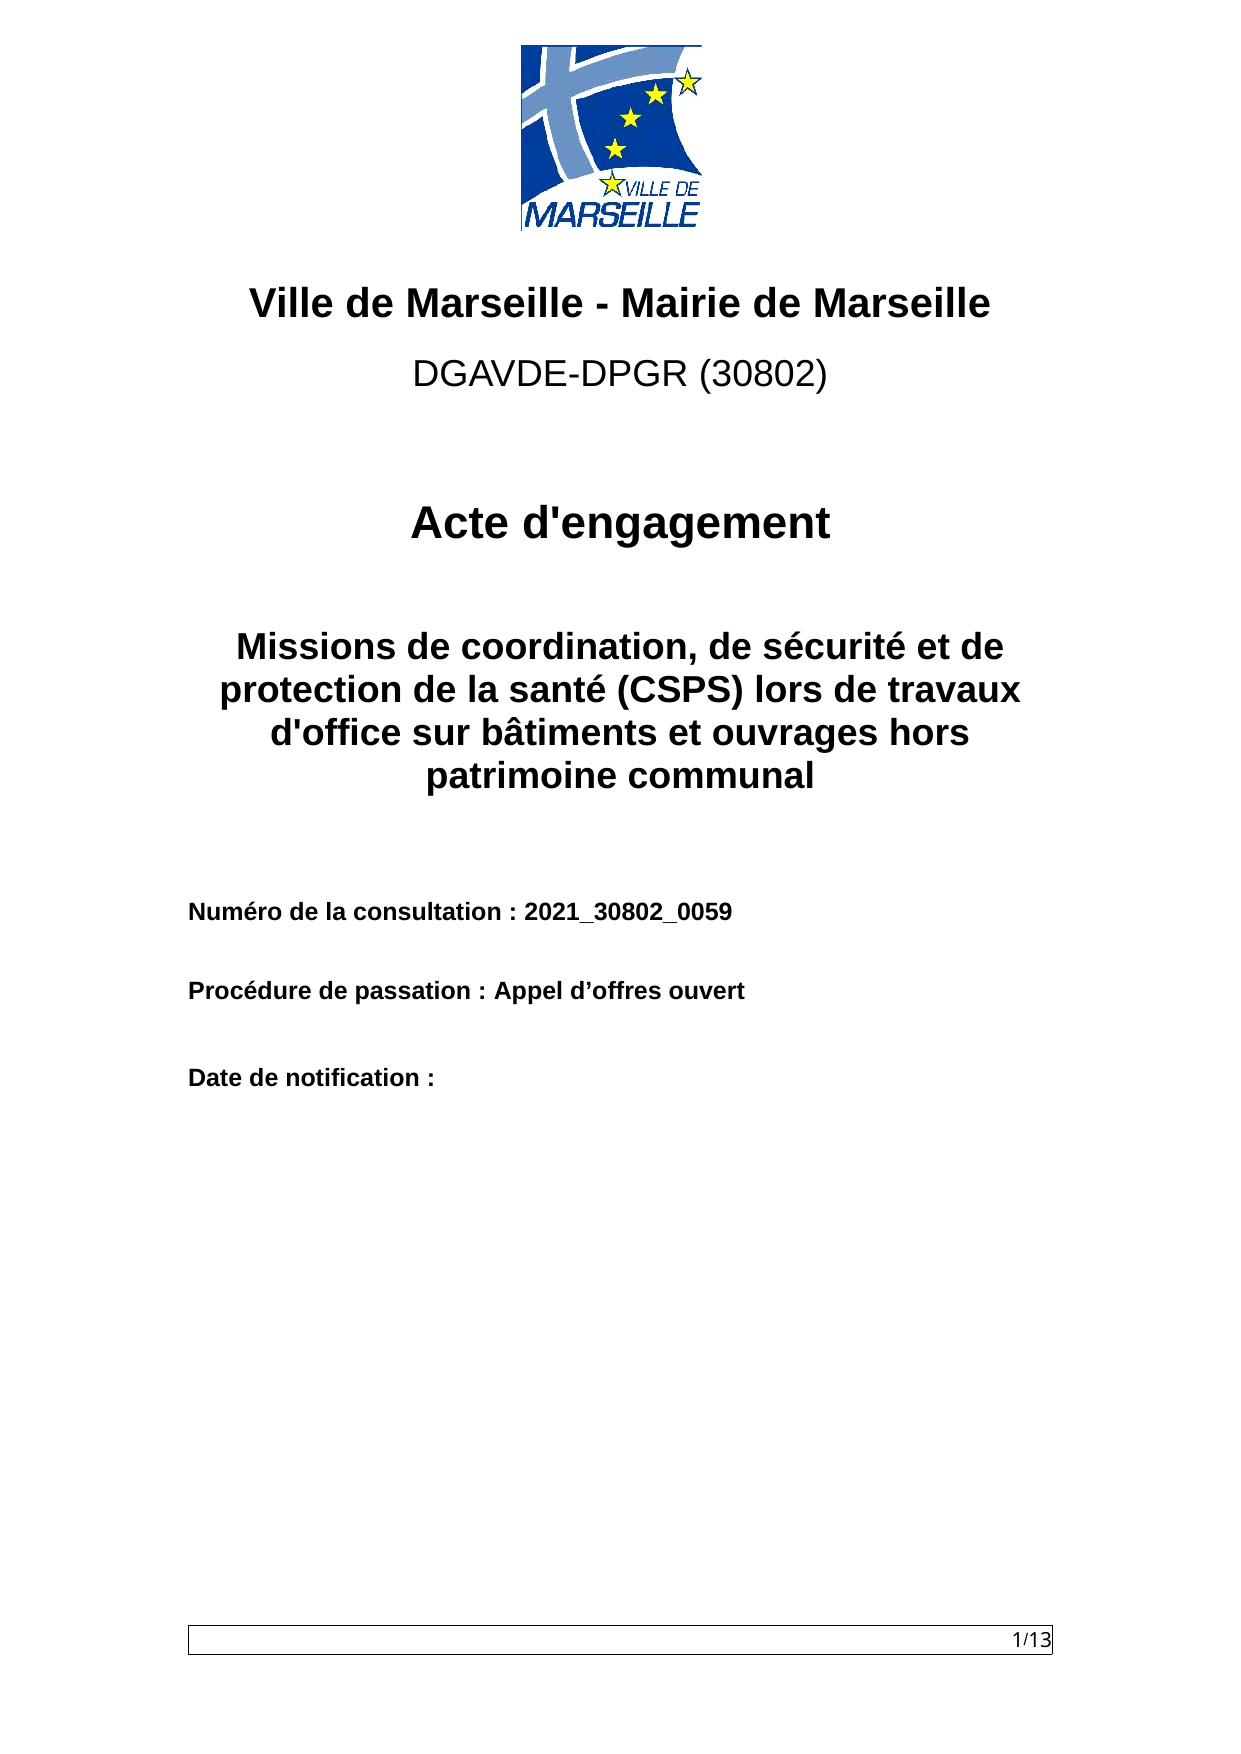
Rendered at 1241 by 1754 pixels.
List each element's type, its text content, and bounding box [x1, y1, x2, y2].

text Acte d'engagement [188, 496, 1052, 548]
text Numéro de la consultation : 2021_30802_0059 [188, 897, 1052, 926]
text Date de notification : [188, 1063, 1052, 1091]
text DGAVDE-DPGR (30802) [188, 352, 1052, 395]
text Ville de Marseille - Mairie de Marseille [188, 278, 1052, 326]
text Procédure de passation : Appel d’offres ouvert [188, 976, 1052, 1005]
text Missions de coordination, de sécurité et de protection de la santé (CSPS) lors de travaux d'office sur bâtiments et ouvrages hors patrimoine communal [188, 624, 1052, 796]
